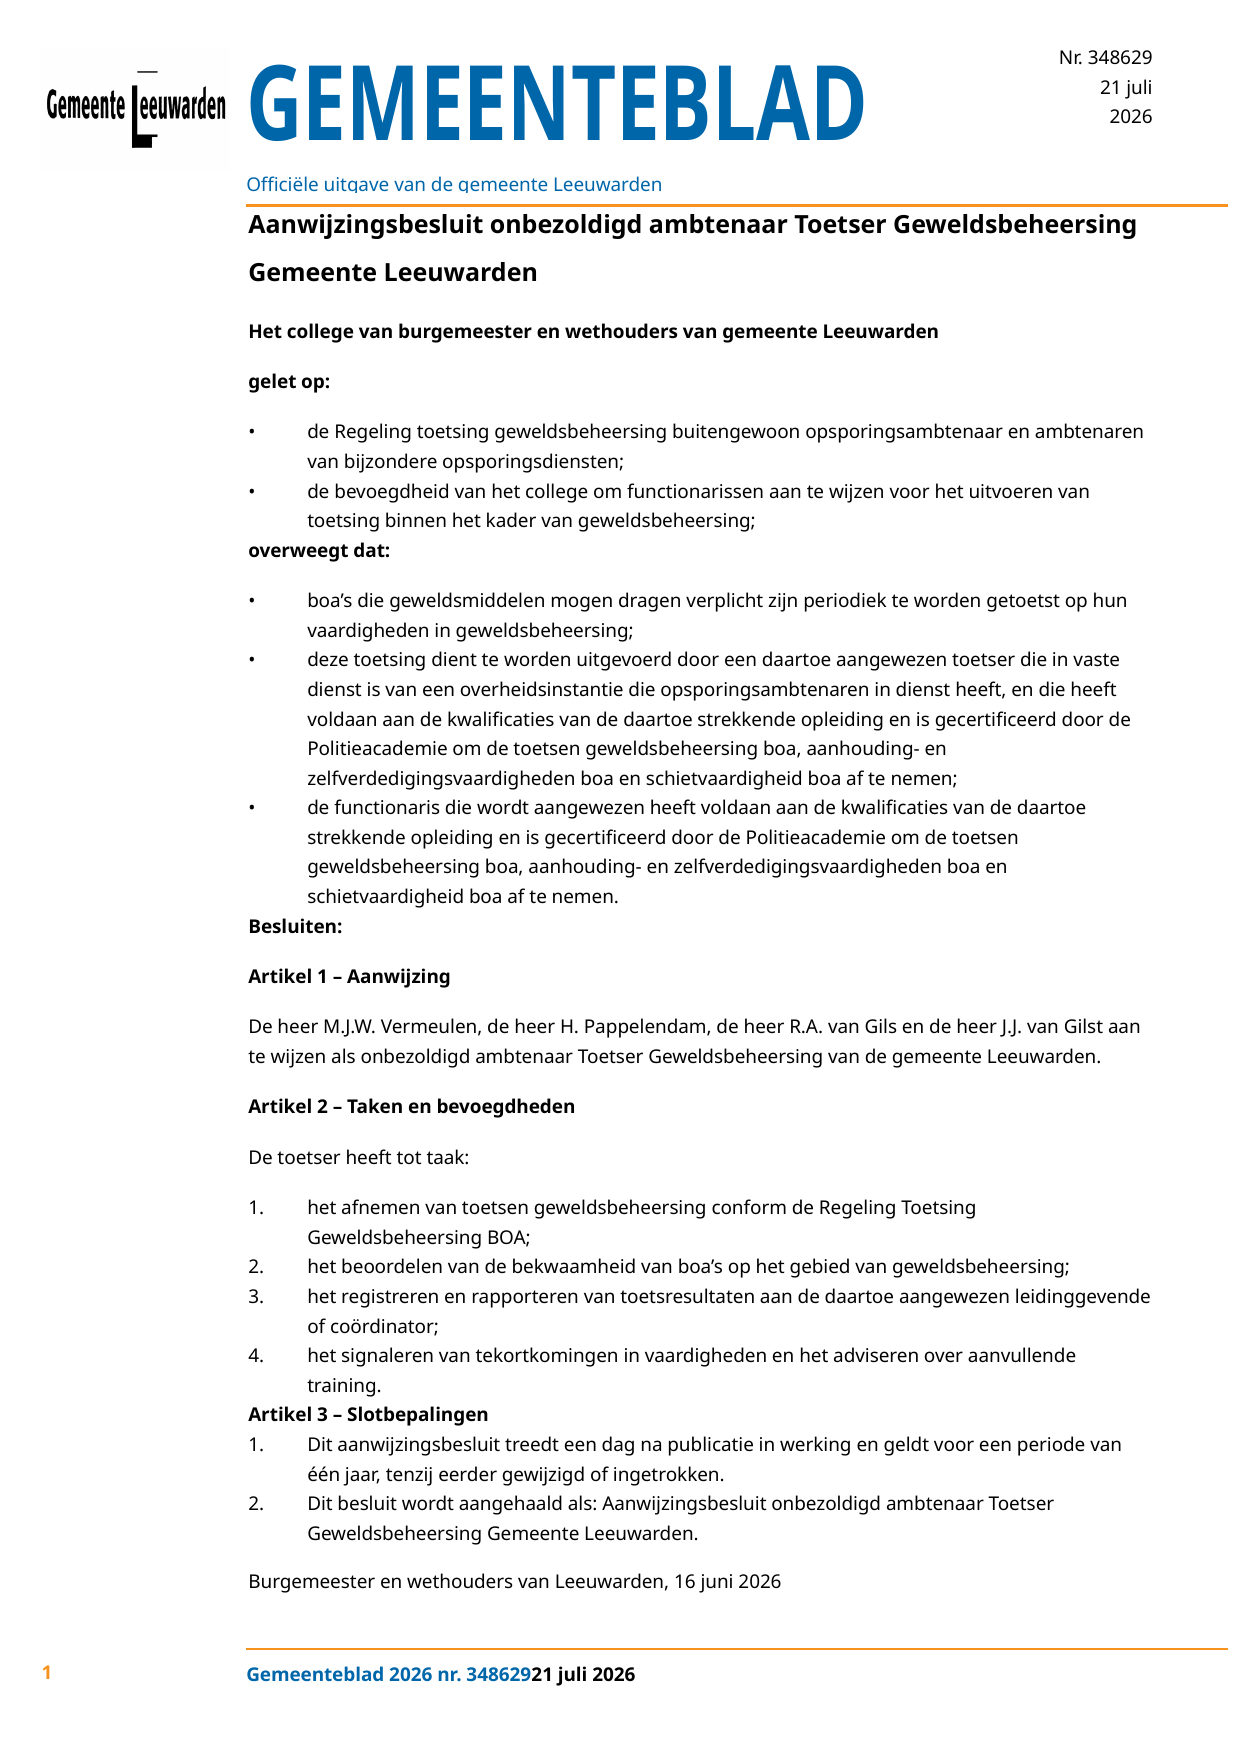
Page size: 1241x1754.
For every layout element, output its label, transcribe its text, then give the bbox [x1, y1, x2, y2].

text gelet op: [248, 368, 1152, 394]
text De heer M.J.W. Vermeulen, de heer H. Pappelendam, de heer R.A. van Gils en de heer J.J. van Gilst aan te wijzen als onbezoldigd ambtenaar Toetser Geweldsbeheersing van de gemeente Leeuwarden. [248, 1014, 1152, 1069]
list het afnemen van toetsen geweldsbeheersing conform de Regeling Toetsing Geweldsbeheersing BOA; [248, 1194, 1152, 1250]
list het registreren en rapporteren van toetsresultaten aan de daartoe aangewezen leidinggevende of coördinator; [248, 1283, 1152, 1339]
text Artikel 3 – Slotbepalingen [248, 1402, 1152, 1427]
list het beoordelen van de bekwaamheid van boa’s op het gebied van geweldsbeheersing; [248, 1254, 1152, 1279]
list het signaleren van tekortkomingen in vaardigheden en het adviseren over aanvullende training. [248, 1342, 1152, 1398]
text overweegt dat: [248, 537, 1152, 563]
text Artikel 2 – Taken en bevoegdheden [248, 1094, 1152, 1119]
text Aanwijzingsbesluit onbezoldigd ambtenaar Toetser Geweldsbeheersing Gemeente Leeuwarden [248, 207, 1152, 288]
picture [41, 47, 231, 172]
list de functionaris die wordt aangewezen heeft voldaan aan de kwalificaties van de daartoe strekkende opleiding en is gecertificeerd door de Politieacademie om de toetsen geweldsbeheersing boa, aanhouding- en zelfverdedigingsvaardigheden boa en schietvaardigheid boa af te nemen. [248, 794, 1152, 909]
list de Regeling toetsing geweldsbeheersing buitengewoon opsporingsambtenaar en ambtenaren van bijzondere opsporingsdiensten; [248, 419, 1152, 474]
text De toetser heeft tot taak: [248, 1144, 1152, 1170]
list boa’s die geweldsmiddelen mogen dragen verplicht zijn periodiek te worden getoetst op hun vaardigheden in geweldsbeheersing; [248, 587, 1152, 643]
list Dit besluit wordt aangehaald als: Aanwijzingsbesluit onbezoldigd ambtenaar Toetser Geweldsbeheersing Gemeente Leeuwarden. [248, 1490, 1152, 1546]
text Het college van burgemeester en wethouders van gemeente Leeuwarden [248, 318, 1152, 344]
list Dit aanwijzingsbesluit treedt een dag na publicatie in werking en geldt voor een periode van één jaar, tenzij eerder gewijzigd of ingetrokken. [248, 1431, 1152, 1487]
text Burgemeester en wethouders van Leeuwarden, 16 juni 2026 [248, 1568, 1152, 1593]
text Artikel 1 – Aanwijzing [248, 963, 1152, 989]
list de bevoegdheid van het college om functionarissen aan te wijzen voor het uitvoeren van toetsing binnen het kader van geweldsbeheersing; [248, 478, 1152, 533]
text Besluiten: [248, 913, 1152, 939]
list deze toetsing dient te worden uitgevoerd door een daartoe aangewezen toetser die in vaste dienst is van een overheidsinstantie die opsporingsambtenaren in dienst heeft, en die heeft voldaan aan de kwalificaties van de daartoe strekkende opleiding en is gecertificeerd door de Politieacademie om de toetsen geweldsbeheersing boa, aanhouding- en zelfverdedigingsvaardigheden boa en schietvaardigheid boa af te nemen; [248, 647, 1152, 791]
